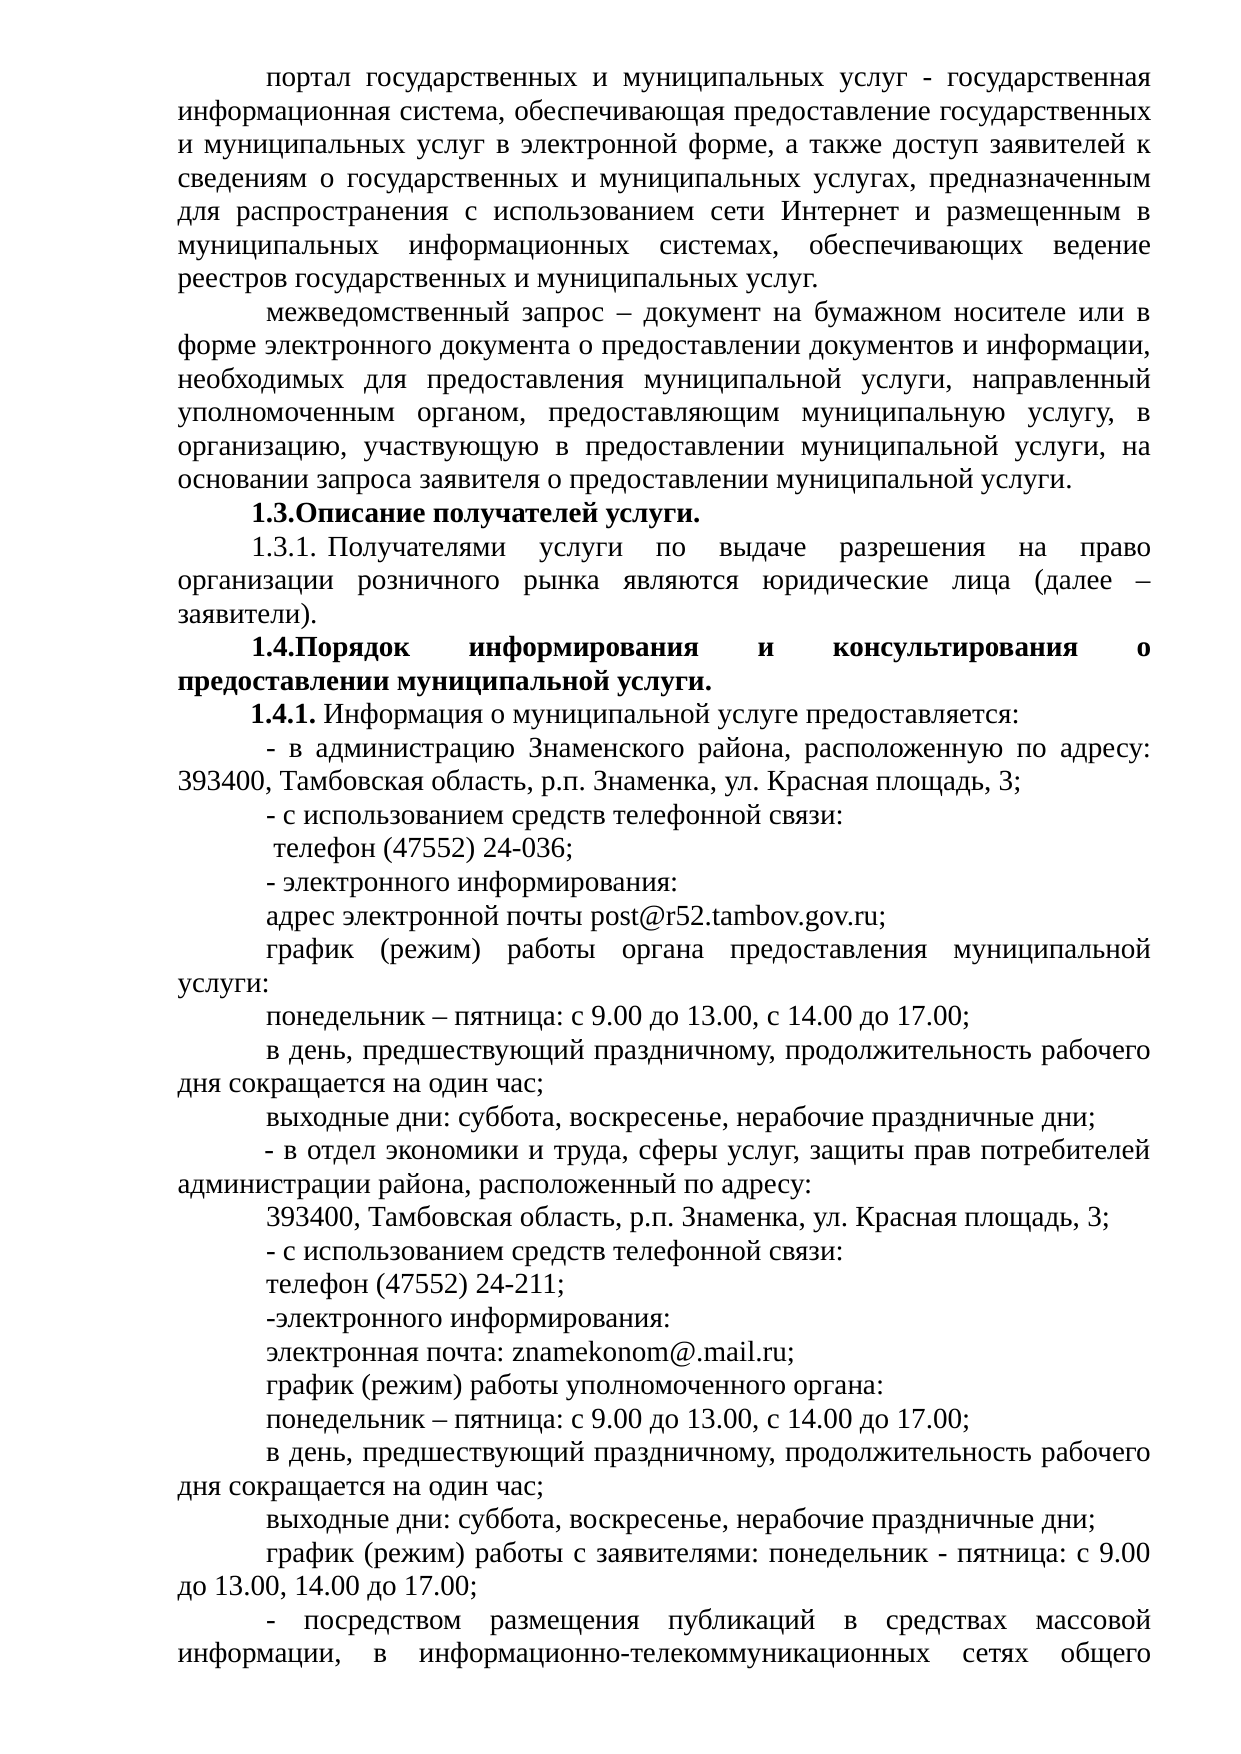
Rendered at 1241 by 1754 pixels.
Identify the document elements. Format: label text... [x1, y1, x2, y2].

text электронная почта: znamekonom@.mail.ru; [177, 1334, 1152, 1367]
text 1.4.1. Информация о муниципальной услуге предоставляется: [177, 696, 1152, 730]
text телефон (47552) 24-036; [177, 831, 1152, 864]
text 1.4.Порядок информирования и консультирования о предоставлении муниципальной услуги. [177, 629, 1152, 696]
text телефон (47552) 24-211; [177, 1267, 1152, 1300]
text выходные дни: суббота, воскресенье, нерабочие праздничные дни; [177, 1099, 1152, 1132]
text выходные дни: суббота, воскресенье, нерабочие праздничные дни; [177, 1501, 1152, 1535]
text - в администрацию Знаменского района, расположенную по адресу: 393400, Тамбовская область, р.п. Знаменка, ул. Красная площадь, 3; [177, 730, 1152, 797]
text - с использованием средств телефонной связи: [177, 1233, 1152, 1267]
text 1.3.Описание получателей услуги. [177, 495, 1152, 529]
text адрес электронной почты post@r52.tambov.gov.ru; [177, 898, 1152, 931]
text график (режим) работы уполномоченного органа: [177, 1367, 1152, 1401]
list Получателями услуги по выдаче разрешения на право организации розничного рынка являются юридические лица (далее – заявители). [177, 529, 1152, 629]
text - посредством размещения публикаций в средствах массовой информации, в информационно-телекоммуникационных сетях общего [177, 1602, 1152, 1669]
text график (режим) работы с заявителями: понедельник - пятница: с 9.00 до 13.00, 14.00 до 17.00; [177, 1535, 1152, 1602]
text портал государственных и муниципальных услуг - государственная информационная система, обеспечивающая предоставление государственных и муниципальных услуг в электронной форме, а также доступ заявителей к сведениям о государственных и муниципальных услугах, предназначенным для распространения с использованием сети Интернет и размещенным в муниципальных информационных системах, обеспечивающих ведение реестров государственных и муниципальных услуг. [177, 59, 1152, 294]
text в день, предшествующий праздничному, продолжительность рабочего дня сокращается на один час; [177, 1032, 1152, 1099]
text - электронного информирования: [177, 864, 1152, 898]
text 393400, Тамбовская область, р.п. Знаменка, ул. Красная площадь, 3; [177, 1199, 1152, 1233]
list - в отдел экономики и труда, сферы услуг, защиты прав потребителей администрации района, расположенный по адресу: [177, 1132, 1152, 1199]
text график (режим) работы органа предоставления муниципальной услуги: [177, 931, 1152, 998]
text - с использованием средств телефонной связи: [177, 797, 1152, 831]
text в день, предшествующий праздничному, продолжительность рабочего дня сокращается на один час; [177, 1434, 1152, 1501]
text -электронного информирования: [177, 1300, 1152, 1334]
text понедельник – пятница: с 9.00 до 13.00, с 14.00 до 17.00; [177, 998, 1152, 1032]
text понедельник – пятница: с 9.00 до 13.00, с 14.00 до 17.00; [177, 1401, 1152, 1434]
text межведомственный запрос – документ на бумажном носителе или в форме электронного документа о предоставлении документов и информации, необходимых для предоставления муниципальной услуги, направленный уполномоченным органом, предоставляющим муниципальную услугу, в организацию, участвующую в предоставлении муниципальной услуги, на основании запроса заявителя о предоставлении муниципальной услуги. [177, 294, 1152, 495]
